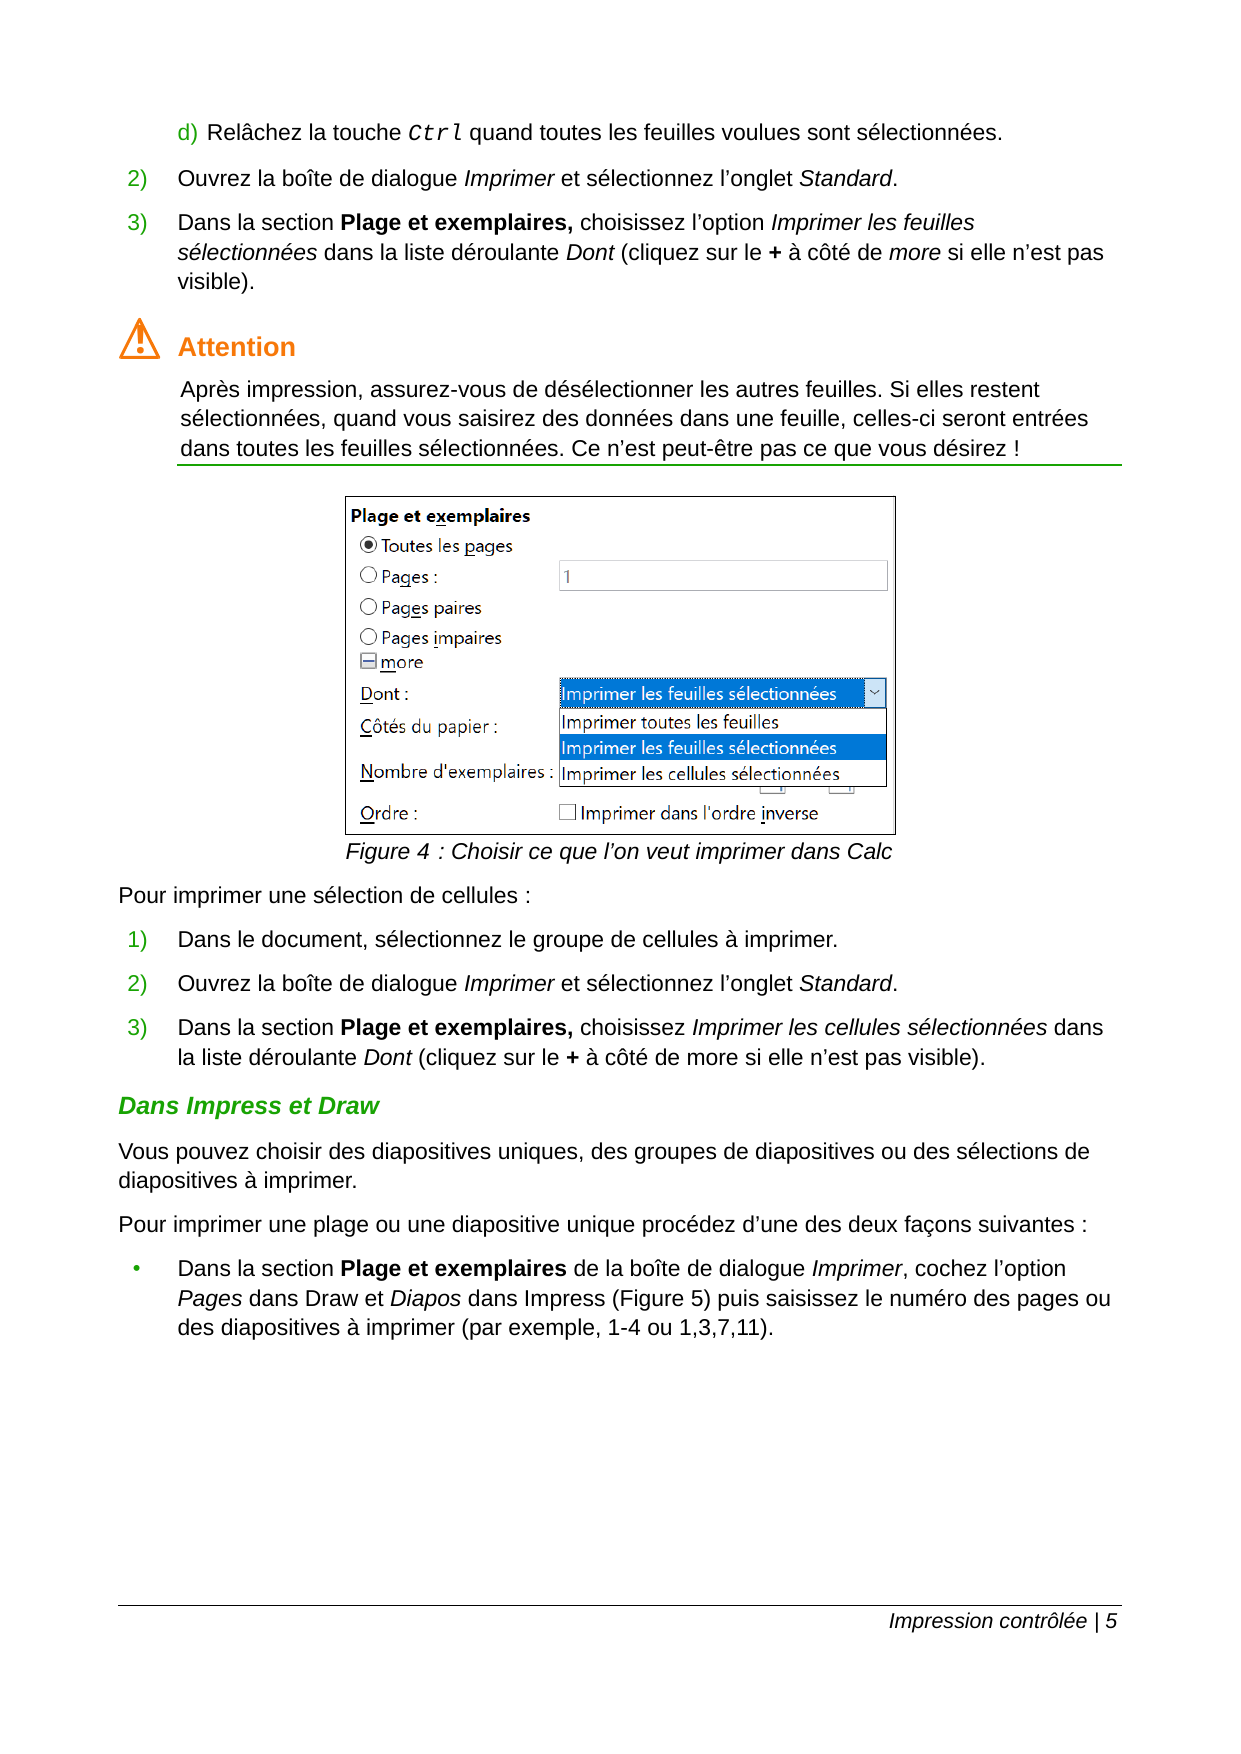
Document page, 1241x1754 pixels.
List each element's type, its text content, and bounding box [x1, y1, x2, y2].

list Dans la section Plage et exemplaires, choisissez Imprimer les cellules sélectionnées dans la liste déroulante Dont (cliquez sur le + à côté de more si elle n’est pas visible). [148, 1011, 1122, 1070]
list Attention [118, 317, 1122, 362]
list Ouvrez la boîte de dialogue Imprimer et sélectionnez l’onglet Standard. [148, 162, 1122, 192]
text Pour imprimer une sélection de cellules : [118, 879, 1122, 908]
text Figure 4 : Choisir ce que l’on veut imprimer dans Calc [118, 834, 1122, 864]
picture [346, 497, 895, 834]
list Relâchez la touche Ctrl quand toutes les feuilles voulues sont sélectionnées. [171, 118, 1122, 148]
list Ouvrez la boîte de dialogue Imprimer et sélectionnez l’onglet Standard. [148, 967, 1122, 996]
text Vous pouvez choisir des diapositives uniques, des groupes de diapositives ou des sélections de diapositives à imprimer. [118, 1135, 1122, 1194]
list Dans la section Plage et exemplaires, choisissez l’option Imprimer les feuilles sélectionnées dans la liste déroulante Dont (cliquez sur le + à côté de more si elle n’est pas visible). [148, 206, 1122, 295]
list Dans la section Plage et exemplaires de la boîte de dialogue Imprimer, cochez l’option Pages dans Draw et Diapos dans Impress (Figure 5) puis saisissez le numéro des pages ou des diapositives à imprimer (par exemple, 1-4 ou 1,3,7,11). [133, 1252, 1122, 1341]
subtitle Dans Impress et Draw [118, 1090, 1122, 1120]
list Dans le document, sélectionnez le groupe de cellules à imprimer. [148, 923, 1122, 952]
text Après impression, assurez-vous de désélectionner les autres feuilles. Si elles restent sélectionnées, quand vous saisirez des données dans une feuille, celles-ci seront entrées dans toutes les feuilles sélectionnées. Ce n’est peut-être pas ce que vous désirez ! [177, 370, 1122, 464]
text Pour imprimer une plage ou une diapositive unique procédez d’une des deux façons suivantes : [118, 1208, 1122, 1238]
